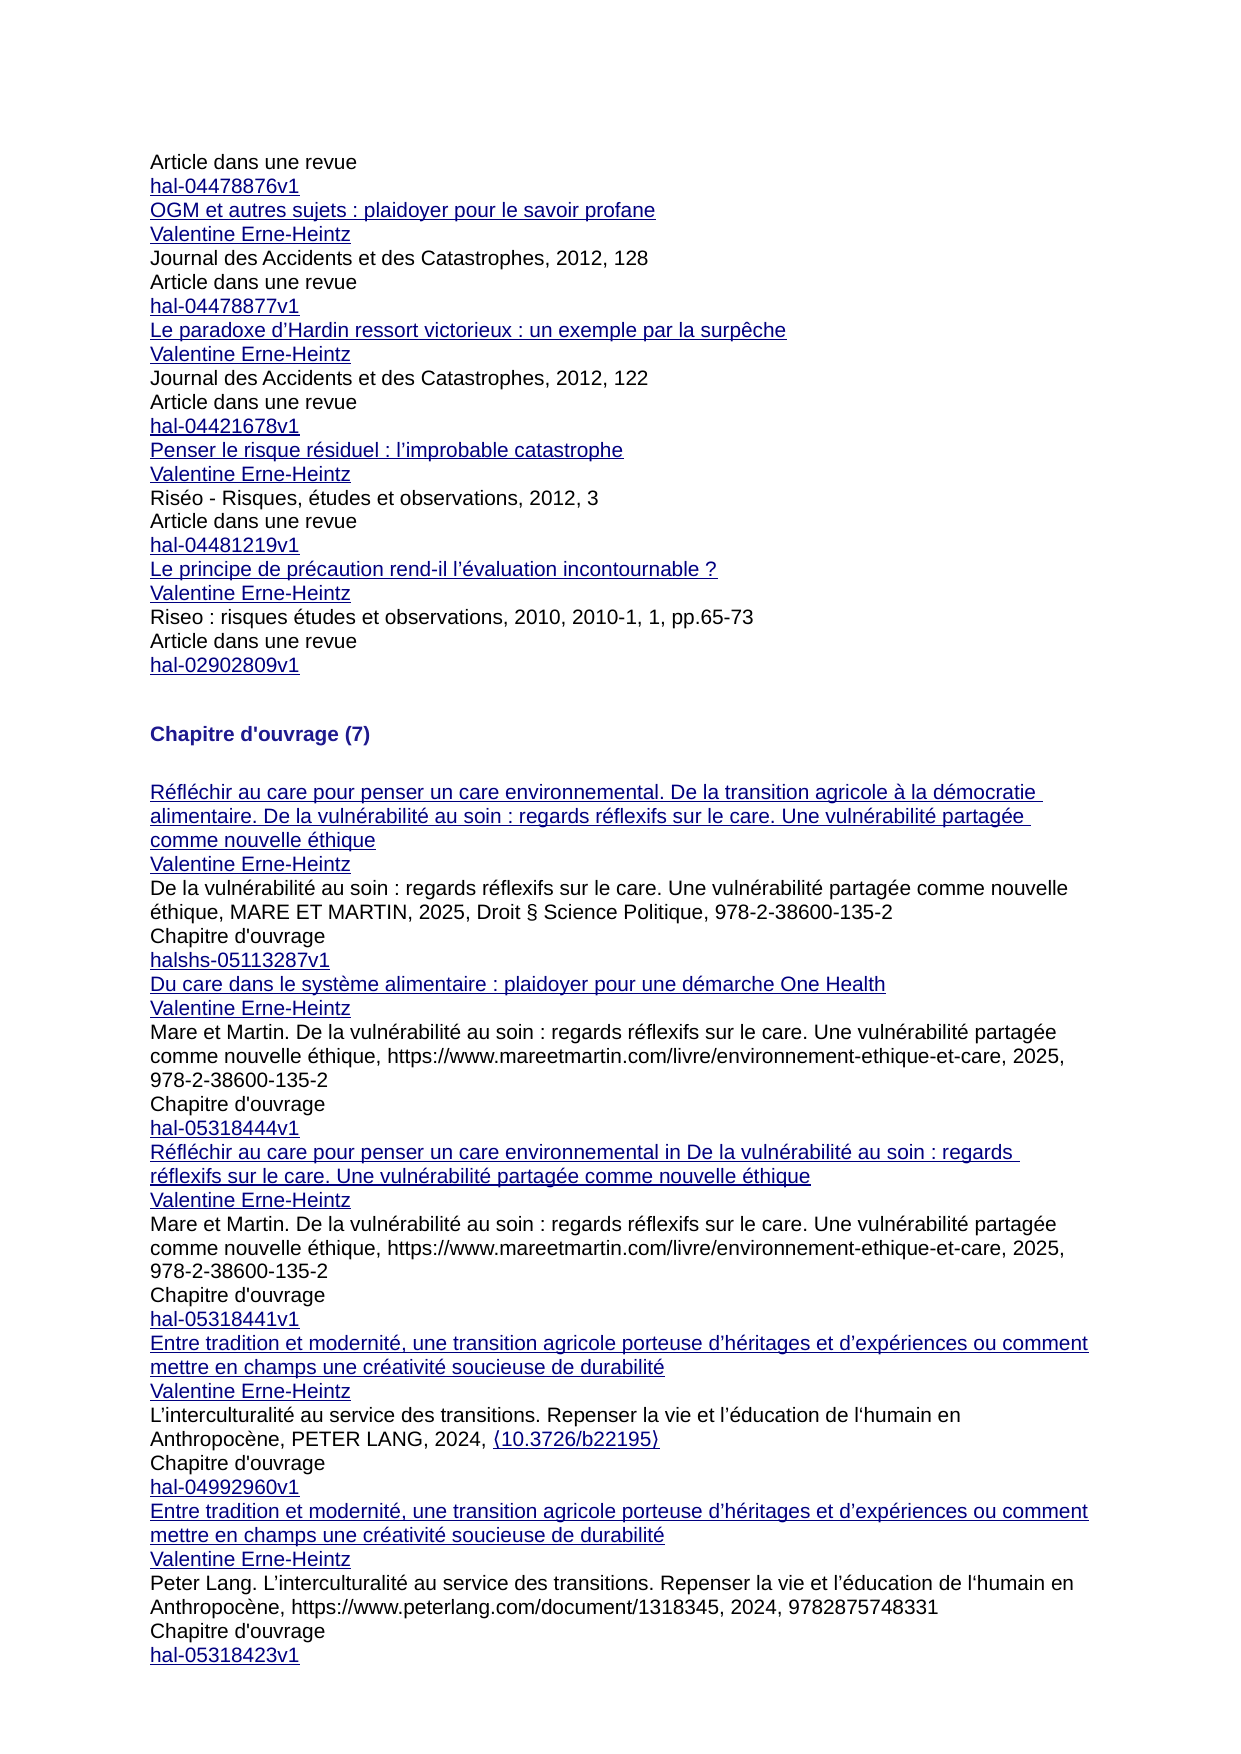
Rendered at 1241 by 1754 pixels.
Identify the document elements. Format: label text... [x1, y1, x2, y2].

subtitle Chapitre d'ouvrage (7) [150, 722, 1090, 746]
table_cell Article dans une revue hal-04478876v1 [150, 150, 1090, 198]
table_cell Le principe de précaution rend-il l’évaluation incontournable ? Valentine Erne-Heintz Riseo : risques études et observations, 2010, 2010-1, 1, pp.65-73 Article dans une revue hal-02902809v1 [150, 557, 1090, 677]
table_cell Entre tradition et modernité, une transition agricole porteuse d’héritages et d’expériences ou comment mettre en champs une créativité soucieuse de durabilité Valentine Erne-Heintz Peter Lang. L’interculturalité au service des transitions. Repenser la vie et l’éducation de l‘humain en Anthropocène, https://www.peterlang.com/document/1318345, 2024, 9782875748331 Chapitre d'ouvrage hal-05318423v1 [150, 1499, 1090, 1667]
table_cell Entre tradition et modernité, une transition agricole porteuse d’héritages et d’expériences ou comment mettre en champs une créativité soucieuse de durabilité Valentine Erne-Heintz L’interculturalité au service des transitions. Repenser la vie et l’éducation de l‘humain en Anthropocène, PETER LANG, 2024, ⟨10.3726/b22195⟩ Chapitre d'ouvrage hal-04992960v1 [150, 1331, 1090, 1499]
table_cell Réfléchir au care pour penser un care environnemental in De la vulnérabilité au soin : regards réflexifs sur le care. Une vulnérabilité partagée comme nouvelle éthique Valentine Erne-Heintz Mare et Martin. De la vulnérabilité au soin : regards réflexifs sur le care. Une vulnérabilité partagée comme nouvelle éthique, https://www.mareetmartin.com/livre/environnement-ethique-et-care, 2025, 978-2-38600-135-2 Chapitre d'ouvrage hal-05318441v1 [150, 1140, 1090, 1331]
table_cell Le paradoxe d’Hardin ressort victorieux : un exemple par la surpêche Valentine Erne-Heintz Journal des Accidents et des Catastrophes, 2012, 122 Article dans une revue hal-04421678v1 [150, 318, 1090, 437]
table_header Réfléchir au care pour penser un care environnemental. De la transition agricole à la démocratie alimentaire. De la vulnérabilité au soin : regards réflexifs sur le care. Une vulnérabilité partagée comme nouvelle éthique Valentine Erne-Heintz De la vulnérabilité au soin : regards réflexifs sur le care. Une vulnérabilité partagée comme nouvelle éthique, MARE ET MARTIN, 2025, Droit § Science Politique, 978-2-38600-135-2 Chapitre d'ouvrage halshs-05113287v1 [150, 780, 1090, 972]
table_cell OGM et autres sujets : plaidoyer pour le savoir profane Valentine Erne-Heintz Journal des Accidents et des Catastrophes, 2012, 128 Article dans une revue hal-04478877v1 [150, 198, 1090, 318]
table_cell Penser le risque résiduel : l’improbable catastrophe Valentine Erne-Heintz Riséo - Risques, études et observations, 2012, 3 Article dans une revue hal-04481219v1 [150, 438, 1090, 557]
table_cell Du care dans le système alimentaire : plaidoyer pour une démarche One Health Valentine Erne-Heintz Mare et Martin. De la vulnérabilité au soin : regards réflexifs sur le care. Une vulnérabilité partagée comme nouvelle éthique, https://www.mareetmartin.com/livre/environnement-ethique-et-care, 2025, 978-2-38600-135-2 Chapitre d'ouvrage hal-05318444v1 [150, 972, 1090, 1139]
